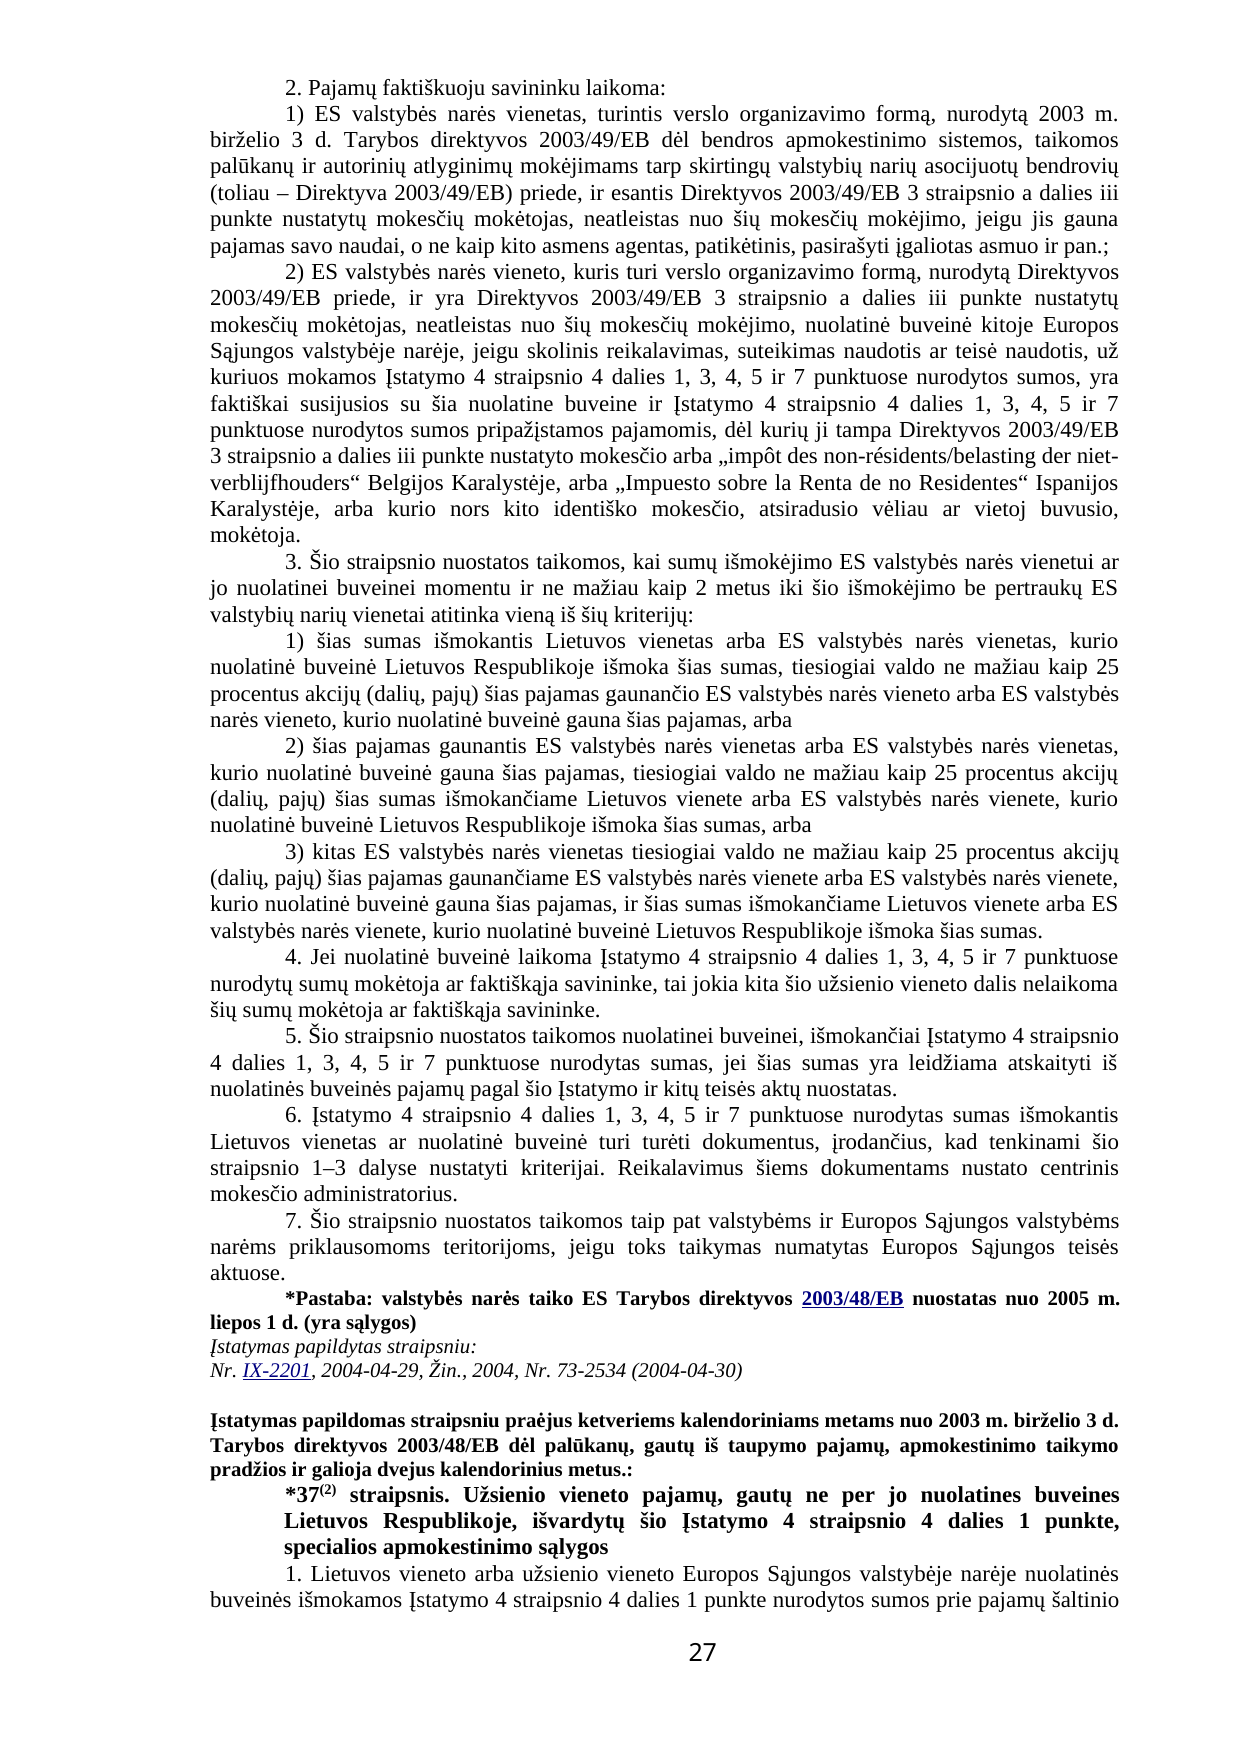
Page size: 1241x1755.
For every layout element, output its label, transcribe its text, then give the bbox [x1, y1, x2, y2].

text *37(2) straipsnis. Užsienio vieneto pajamų, gautų ne per jo nuolatines buveines Lietuvos Respublikoje, išvardytų šio Įstatymo 4 straipsnio 4 dalies 1 punkte, specialios apmokestinimo sąlygos [284, 1481, 1120, 1560]
text Įstatymas papildytas straipsniu: [210, 1334, 1120, 1358]
text 6. Įstatymo 4 straipsnio 4 dalies 1, 3, 4, 5 ir 7 punktuose nurodytas sumas išmokantis Lietuvos vienetas ar nuolatinė buveinė turi turėti dokumentus, įrodančius, kad tenkinami šio straipsnio 1–3 dalyse nustatyti kriterijai. Reikalavimus šiems dokumentams nustato centrinis mokesčio administratorius. [210, 1101, 1120, 1207]
text 5. Šio straipsnio nuostatos taikomos nuolatinei buveinei, išmokančiai Įstatymo 4 straipsnio 4 dalies 1, 3, 4, 5 ir 7 punktuose nurodytas sumas, jei šias sumas yra leidžiama atskaityti iš nuolatinės buveinės pajamų pagal šio Įstatymo ir kitų teisės aktų nuostatas. [210, 1022, 1120, 1101]
text Nr. IX-2201, 2004-04-29, Žin., 2004, Nr. 73-2534 (2004-04-30) [210, 1358, 1120, 1382]
text 4. Jei nuolatinė buveinė laikoma Įstatymo 4 straipsnio 4 dalies 1, 3, 4, 5 ir 7 punktuose nurodytų sumų mokėtoja ar faktiškąja savininke, tai jokia kita šio užsienio vieneto dalis nelaikoma šių sumų mokėtoja ar faktiškąja savininke. [210, 943, 1120, 1022]
text 7. Šio straipsnio nuostatos taikomos taip pat valstybėms ir Europos Sąjungos valstybėms narėms priklausomoms teritorijoms, jeigu toks taikymas numatytas Europos Sąjungos teisės aktuose. [210, 1207, 1120, 1286]
text 1. Lietuvos vieneto arba užsienio vieneto Europos Sąjungos valstybėje narėje nuolatinės buveinės išmokamos Įstatymo 4 straipsnio 4 dalies 1 punkte nurodytos sumos prie pajamų šaltinio [210, 1560, 1120, 1612]
text 3. Šio straipsnio nuostatos taikomos, kai sumų išmokėjimo ES valstybės narės vienetui ar jo nuolatinei buveinei momentu ir ne mažiau kaip 2 metus iki šio išmokėjimo be pertraukų ES valstybių narių vienetai atitinka vieną iš šių kriterijų: [210, 548, 1120, 627]
text *Pastaba: valstybės narės taiko ES Tarybos direktyvos 2003/48/EB nuostatas nuo 2005 m. liepos 1 d. (yra sąlygos) [210, 1286, 1120, 1334]
text 2) šias pajamas gaunantis ES valstybės narės vienetas arba ES valstybės narės vienetas, kurio nuolatinė buveinė gauna šias pajamas, tiesiogiai valdo ne mažiau kaip 25 procentus akcijų (dalių, pajų) šias sumas išmokančiame Lietuvos vienete arba ES valstybės narės vienete, kurio nuolatinė buveinė Lietuvos Respublikoje išmoka šias sumas, arba [210, 732, 1120, 838]
text 2. Pajamų faktiškuoju savininku laikoma: [210, 73, 1120, 100]
text 2) ES valstybės narės vieneto, kuris turi verslo organizavimo formą, nurodytą Direktyvos 2003/49/EB priede, ir yra Direktyvos 2003/49/EB 3 straipsnio a dalies iii punkte nustatytų mokesčių mokėtojas, neatleistas nuo šių mokesčių mokėjimo, nuolatinė buveinė kitoje Europos Sąjungos valstybėje narėje, jeigu skolinis reikalavimas, suteikimas naudotis ar teisė naudotis, už kuriuos mokamos Įstatymo 4 straipsnio 4 dalies 1, 3, 4, 5 ir 7 punktuose nurodytos sumos, yra faktiškai susijusios su šia nuolatine buveine ir Įstatymo 4 straipsnio 4 dalies 1, 3, 4, 5 ir 7 punktuose nurodytos sumos pripažįstamos pajamomis, dėl kurių ji tampa Direktyvos 2003/49/EB 3 straipsnio a dalies iii punkte nustatyto mokesčio arba „impôt des non-résidents/belasting der niet-verblijfhouders“ Belgijos Karalystėje, arba „Impuesto sobre la Renta de no Residentes“ Ispanijos Karalystėje, arba kurio nors kito identiško mokesčio, atsiradusio vėliau ar vietoj buvusio, mokėtoja. [210, 258, 1120, 548]
text 1) ES valstybės narės vienetas, turintis verslo organizavimo formą, nurodytą 2003 m. birželio 3 d. Tarybos direktyvos 2003/49/EB dėl bendros apmokestinimo sistemos, taikomos palūkanų ir autorinių atlyginimų mokėjimams tarp skirtingų valstybių narių asocijuotų bendrovių (toliau – Direktyva 2003/49/EB) priede, ir esantis Direktyvos 2003/49/EB 3 straipsnio a dalies iii punkte nustatytų mokesčių mokėtojas, neatleistas nuo šių mokesčių mokėjimo, jeigu jis gauna pajamas savo naudai, o ne kaip kito asmens agentas, patikėtinis, pasirašyti įgaliotas asmuo ir pan.; [210, 100, 1120, 258]
text Įstatymas papildomas straipsniu praėjus ketveriems kalendoriniams metams nuo 2003 m. birželio 3 d. Tarybos direktyvos 2003/48/EB dėl palūkanų, gautų iš taupymo pajamų, apmokestinimo taikymo pradžios ir galioja dvejus kalendorinius metus.: [210, 1408, 1120, 1481]
text 1) šias sumas išmokantis Lietuvos vienetas arba ES valstybės narės vienetas, kurio nuolatinė buveinė Lietuvos Respublikoje išmoka šias sumas, tiesiogiai valdo ne mažiau kaip 25 procentus akcijų (dalių, pajų) šias pajamas gaunančio ES valstybės narės vieneto arba ES valstybės narės vieneto, kurio nuolatinė buveinė gauna šias pajamas, arba [210, 627, 1120, 732]
text 3) kitas ES valstybės narės vienetas tiesiogiai valdo ne mažiau kaip 25 procentus akcijų (dalių, pajų) šias pajamas gaunančiame ES valstybės narės vienete arba ES valstybės narės vienete, kurio nuolatinė buveinė gauna šias pajamas, ir šias sumas išmokančiame Lietuvos vienete arba ES valstybės narės vienete, kurio nuolatinė buveinė Lietuvos Respublikoje išmoka šias sumas. [210, 838, 1120, 943]
